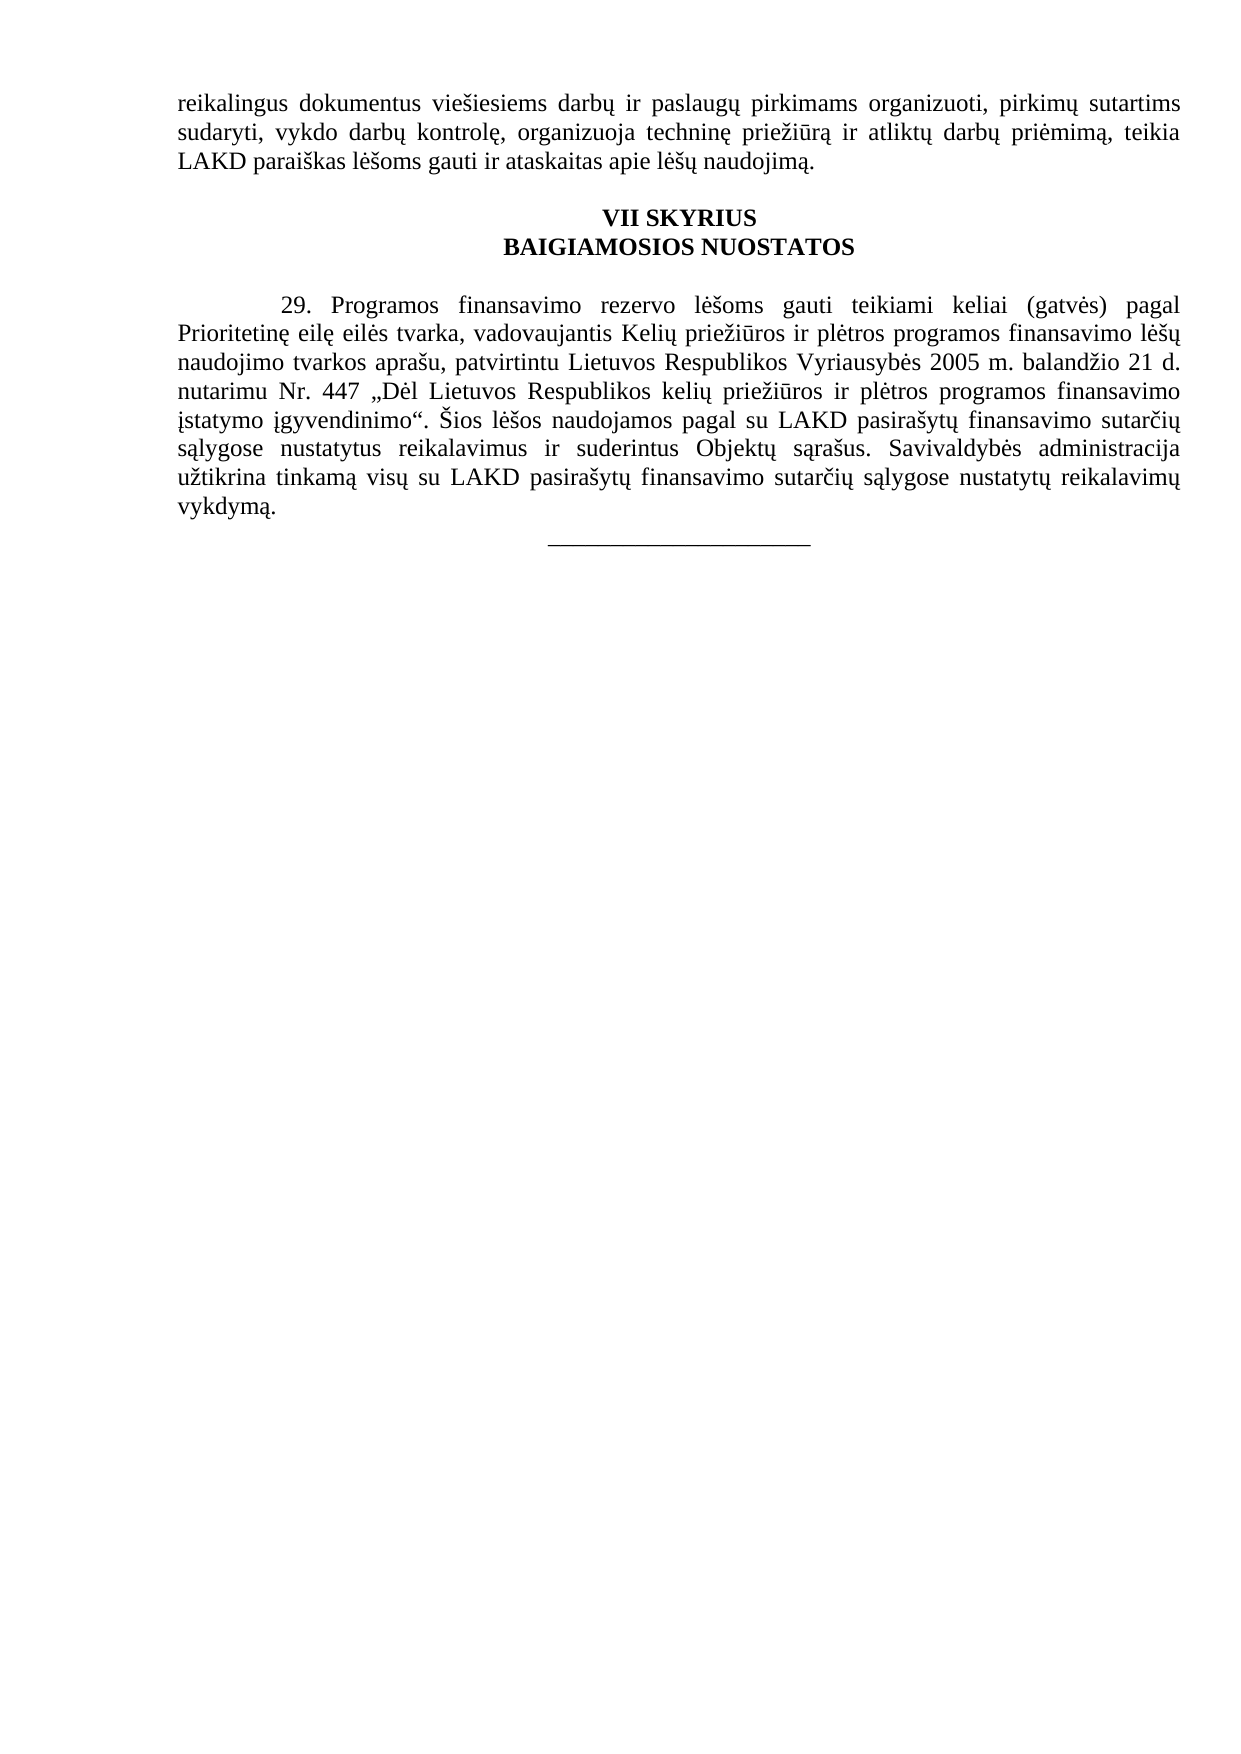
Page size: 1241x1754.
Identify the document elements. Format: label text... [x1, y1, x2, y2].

text reikalingus dokumentus viešiesiems darbų ir paslaugų pirkimams organizuoti, pirkimų sutartims sudaryti, vykdo darbų kontrolę, organizuoja techninę priežiūrą ir atliktų darbų priėmimą, teikia LAKD paraiškas lėšoms gauti ir ataskaitas apie lėšų naudojimą. [177, 88, 1181, 175]
text BAIGIAMOSIOS NUOSTATOS [177, 232, 1181, 261]
text _____________________ [177, 520, 1181, 548]
text VII SKYRIUS [177, 203, 1181, 232]
text 29. Programos finansavimo rezervo lėšoms gauti teikiami keliai (gatvės) pagal Prioritetinę eilę eilės tvarka, vadovaujantis Kelių priežiūros ir plėtros programos finansavimo lėšų naudojimo tvarkos aprašu, patvirtintu Lietuvos Respublikos Vyriausybės 2005 m. balandžio 21 d. nutarimu Nr. 447 „Dėl Lietuvos Respublikos kelių priežiūros ir plėtros programos finansavimo įstatymo įgyvendinimo“. Šios lėšos naudojamos pagal su LAKD pasirašytų finansavimo sutarčių sąlygose nustatytus reikalavimus ir suderintus Objektų sąrašus. Savivaldybės administracija užtikrina tinkamą visų su LAKD pasirašytų finansavimo sutarčių sąlygose nustatytų reikalavimų vykdymą. [177, 290, 1181, 520]
